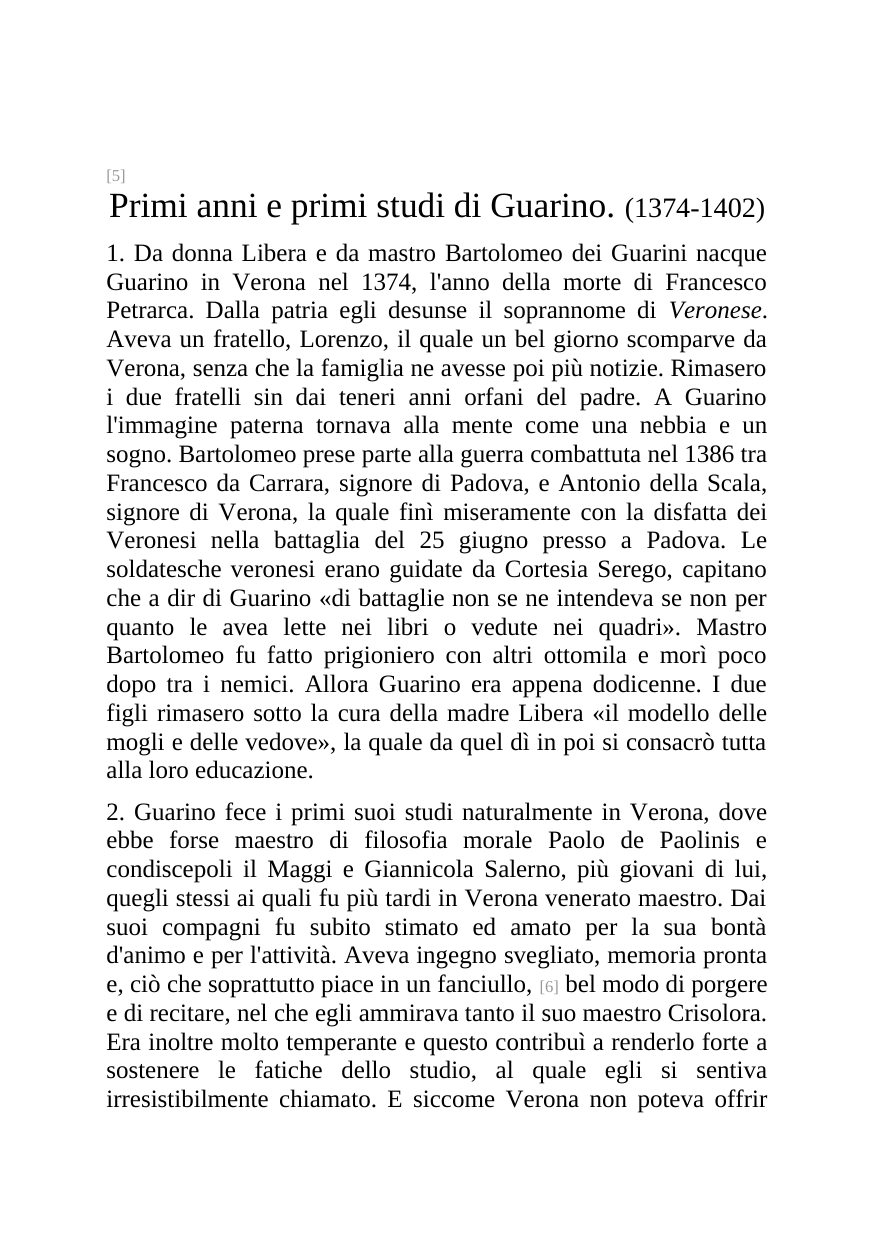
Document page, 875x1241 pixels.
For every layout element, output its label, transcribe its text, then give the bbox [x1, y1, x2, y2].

subtitle Primi anni e primi studi di Guarino. (1374-1402) [106, 184, 768, 225]
text [5] [126, 165, 768, 184]
text 2. Guarino fece i primi suoi studi naturalmente in Verona, dove ebbe forse maestro di filosofia morale Paolo de Paolinis e condiscepoli il Maggi e Giannicola Salerno, più giovani di lui, quegli stessi ai quali fu più tardi in Verona venerato maestro. Dai suoi compagni fu subito stimato ed amato per la sua bontà d'animo e per l'attività. Aveva ingegno svegliato, memoria pronta e, ciò che soprattutto piace in un fanciullo, [6] bel modo di porgere e di recitare, nel che egli ammirava tanto il suo maestro Crisolora. Era inoltre molto temperante e questo contribuì a renderlo forte a sostenere le fatiche dello studio, al quale egli si sentiva irresistibilmente chiamato. E siccome Verona non poteva offrir [106, 797, 768, 1113]
text 1. Da donna Libera e da mastro Bartolomeo dei Guarini nacque Guarino in Verona nel 1374, l'anno della morte di Francesco Petrarca. Dalla patria egli desunse il soprannome di Veronese. Aveva un fratello, Lorenzo, il quale un bel giorno scomparve da Verona, senza che la famiglia ne avesse poi più notizie. Rimasero i due fratelli sin dai teneri anni orfani del padre. A Guarino l'immagine paterna tornava alla mente come una nebbia e un sogno. Bartolomeo prese parte alla guerra combattuta nel 1386 tra Francesco da Carrara, signore di Padova, e Antonio della Scala, signore di Verona, la quale finì miseramente con la disfatta dei Veronesi nella battaglia del 25 giugno presso a Padova. Le soldatesche veronesi erano guidate da Cortesia Serego, capitano che a dir di Guarino «di battaglie non se ne intendeva se non per quanto le avea lette nei libri o vedute nei quadri». Mastro Bartolomeo fu fatto prigioniero con altri ottomila e morì poco dopo tra i nemici. Allora Guarino era appena dodicenne. I due figli rimasero sotto la cura della madre Libera «il modello delle mogli e delle vedove», la quale da quel dì in poi si consacrò tutta alla loro educazione. [106, 238, 768, 784]
